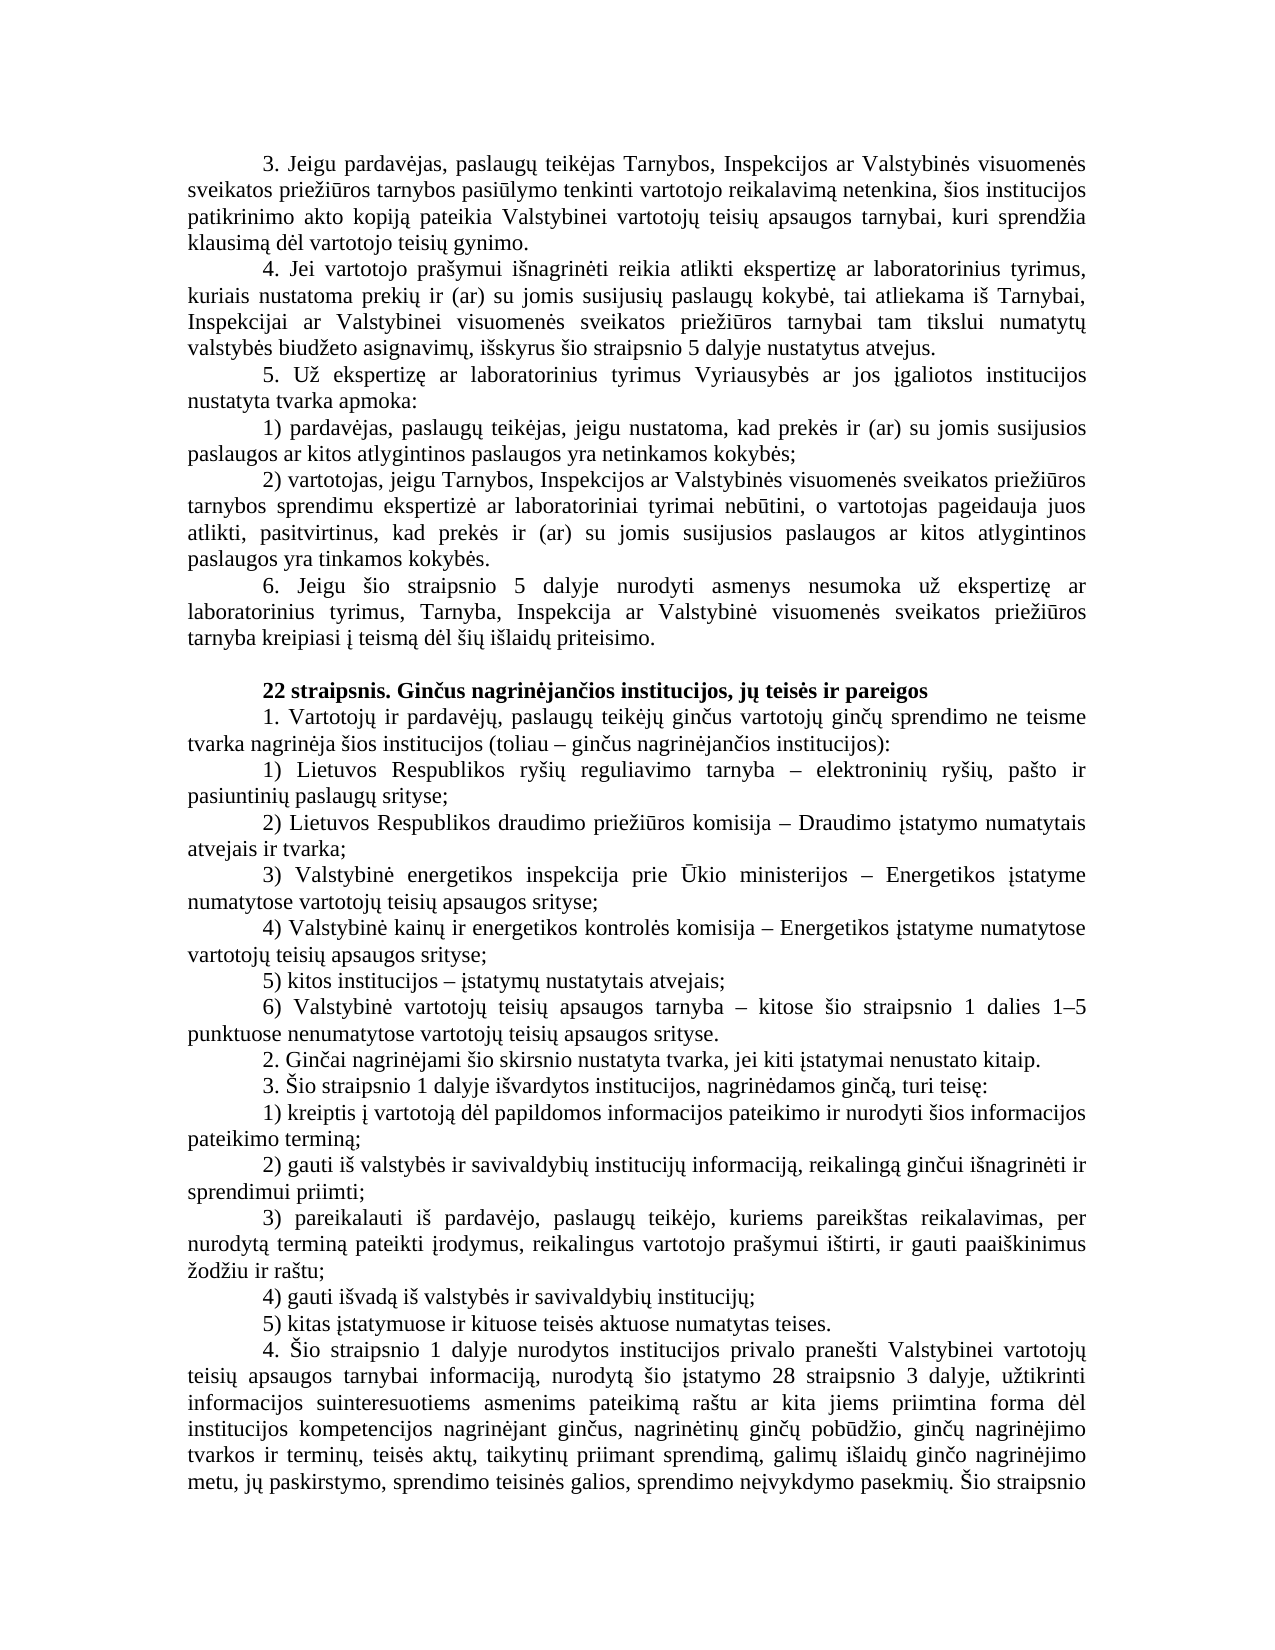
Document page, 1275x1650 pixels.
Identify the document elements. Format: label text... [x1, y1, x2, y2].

text 2) Lietuvos Respublikos draudimo priežiūros komisija – Draudimo įstatymo numatytais atvejais ir tvarka; [187, 809, 1087, 862]
text 2) gauti iš valstybės ir savivaldybių institucijų informaciją, reikalingą ginčui išnagrinėti ir sprendimui priimti; [187, 1151, 1087, 1204]
text 4) Valstybinė kainų ir energetikos kontrolės komisija – Energetikos įstatyme numatytose vartotojų teisių apsaugos srityse; [187, 914, 1087, 967]
text 4. Jei vartotojo prašymui išnagrinėti reikia atlikti ekspertizę ar laboratorinius tyrimus, kuriais nustatoma prekių ir (ar) su jomis susijusių paslaugų kokybė, tai atliekama iš Tarnybai, Inspekcijai ar Valstybinei visuomenės sveikatos priežiūros tarnybai tam tikslui numatytų valstybės biudžeto asignavimų, išskyrus šio straipsnio 5 dalyje nustatytus atvejus. [187, 255, 1087, 361]
text 1) kreiptis į vartotoją dėl papildomos informacijos pateikimo ir nurodyti šios informacijos pateikimo terminą; [187, 1099, 1087, 1151]
text 6) Valstybinė vartotojų teisių apsaugos tarnyba – kitose šio straipsnio 1 dalies 1–5 punktuose nenumatytose vartotojų teisių apsaugos srityse. [187, 993, 1087, 1046]
text 5) kitas įstatymuose ir kituose teisės aktuose numatytas teises. [187, 1309, 1087, 1336]
text 5. Už ekspertizę ar laboratorinius tyrimus Vyriausybės ar jos įgaliotos institucijos nustatyta tvarka apmoka: [187, 361, 1087, 413]
text 1. Vartotojų ir pardavėjų, paslaugų teikėjų ginčus vartotojų ginčų sprendimo ne teisme tvarka nagrinėja šios institucijos (toliau – ginčus nagrinėjančios institucijos): [187, 703, 1087, 756]
text 4) gauti išvadą iš valstybės ir savivaldybių institucijų; [187, 1283, 1087, 1309]
text 3) pareikalauti iš pardavėjo, paslaugų teikėjo, kuriems pareikštas reikalavimas, per nurodytą terminą pateikti įrodymus, reikalingus vartotojo prašymui ištirti, ir gauti paaiškinimus žodžiu ir raštu; [187, 1204, 1087, 1283]
text 1) pardavėjas, paslaugų teikėjas, jeigu nustatoma, kad prekės ir (ar) su jomis susijusios paslaugos ar kitos atlygintinos paslaugos yra netinkamos kokybės; [187, 413, 1087, 466]
text 3. Šio straipsnio 1 dalyje išvardytos institucijos, nagrinėdamos ginčą, turi teisę: [187, 1072, 1087, 1099]
text 3. Jeigu pardavėjas, paslaugų teikėjas Tarnybos, Inspekcijos ar Valstybinės visuomenės sveikatos priežiūros tarnybos pasiūlymo tenkinti vartotojo reikalavimą netenkina, šios institucijos patikrinimo akto kopiją pateikia Valstybinei vartotojų teisių apsaugos tarnybai, kuri sprendžia klausimą dėl vartotojo teisių gynimo. [187, 150, 1087, 255]
text 3) Valstybinė energetikos inspekcija prie Ūkio ministerijos – Energetikos įstatyme numatytose vartotojų teisių apsaugos srityse; [187, 862, 1087, 914]
text 5) kitos institucijos – įstatymų nustatytais atvejais; [187, 967, 1087, 993]
text 4. Šio straipsnio 1 dalyje nurodytos institucijos privalo pranešti Valstybinei vartotojų teisių apsaugos tarnybai informaciją, nurodytą šio įstatymo 28 straipsnio 3 dalyje, užtikrinti informacijos suinteresuotiems asmenims pateikimą raštu ar kita jiems priimtina forma dėl institucijos kompetencijos nagrinėjant ginčus, nagrinėtinų ginčų pobūdžio, ginčų nagrinėjimo tvarkos ir terminų, teisės aktų, taikytinų priimant sprendimą, galimų išlaidų ginčo nagrinėjimo metu, jų paskirstymo, sprendimo teisinės galios, sprendimo neįvykdymo pasekmių. Šio straipsnio [187, 1336, 1087, 1494]
text 2. Ginčai nagrinėjami šio skirsnio nustatyta tvarka, jei kiti įstatymai nenustato kitaip. [187, 1046, 1087, 1072]
text 1) Lietuvos Respublikos ryšių reguliavimo tarnyba – elektroninių ryšių, pašto ir pasiuntinių paslaugų srityse; [187, 756, 1087, 809]
text 2) vartotojas, jeigu Tarnybos, Inspekcijos ar Valstybinės visuomenės sveikatos priežiūros tarnybos sprendimu ekspertizė ar laboratoriniai tyrimai nebūtini, o vartotojas pageidauja juos atlikti, pasitvirtinus, kad prekės ir (ar) su jomis susijusios paslaugos ar kitos atlygintinos paslaugos yra tinkamos kokybės. [187, 466, 1087, 572]
text 22 straipsnis. Ginčus nagrinėjančios institucijos, jų teisės ir pareigos [187, 677, 1087, 703]
text 6. Jeigu šio straipsnio 5 dalyje nurodyti asmenys nesumoka už ekspertizę ar laboratorinius tyrimus, Tarnyba, Inspekcija ar Valstybinė visuomenės sveikatos priežiūros tarnyba kreipiasi į teismą dėl šių išlaidų priteisimo. [187, 572, 1087, 651]
